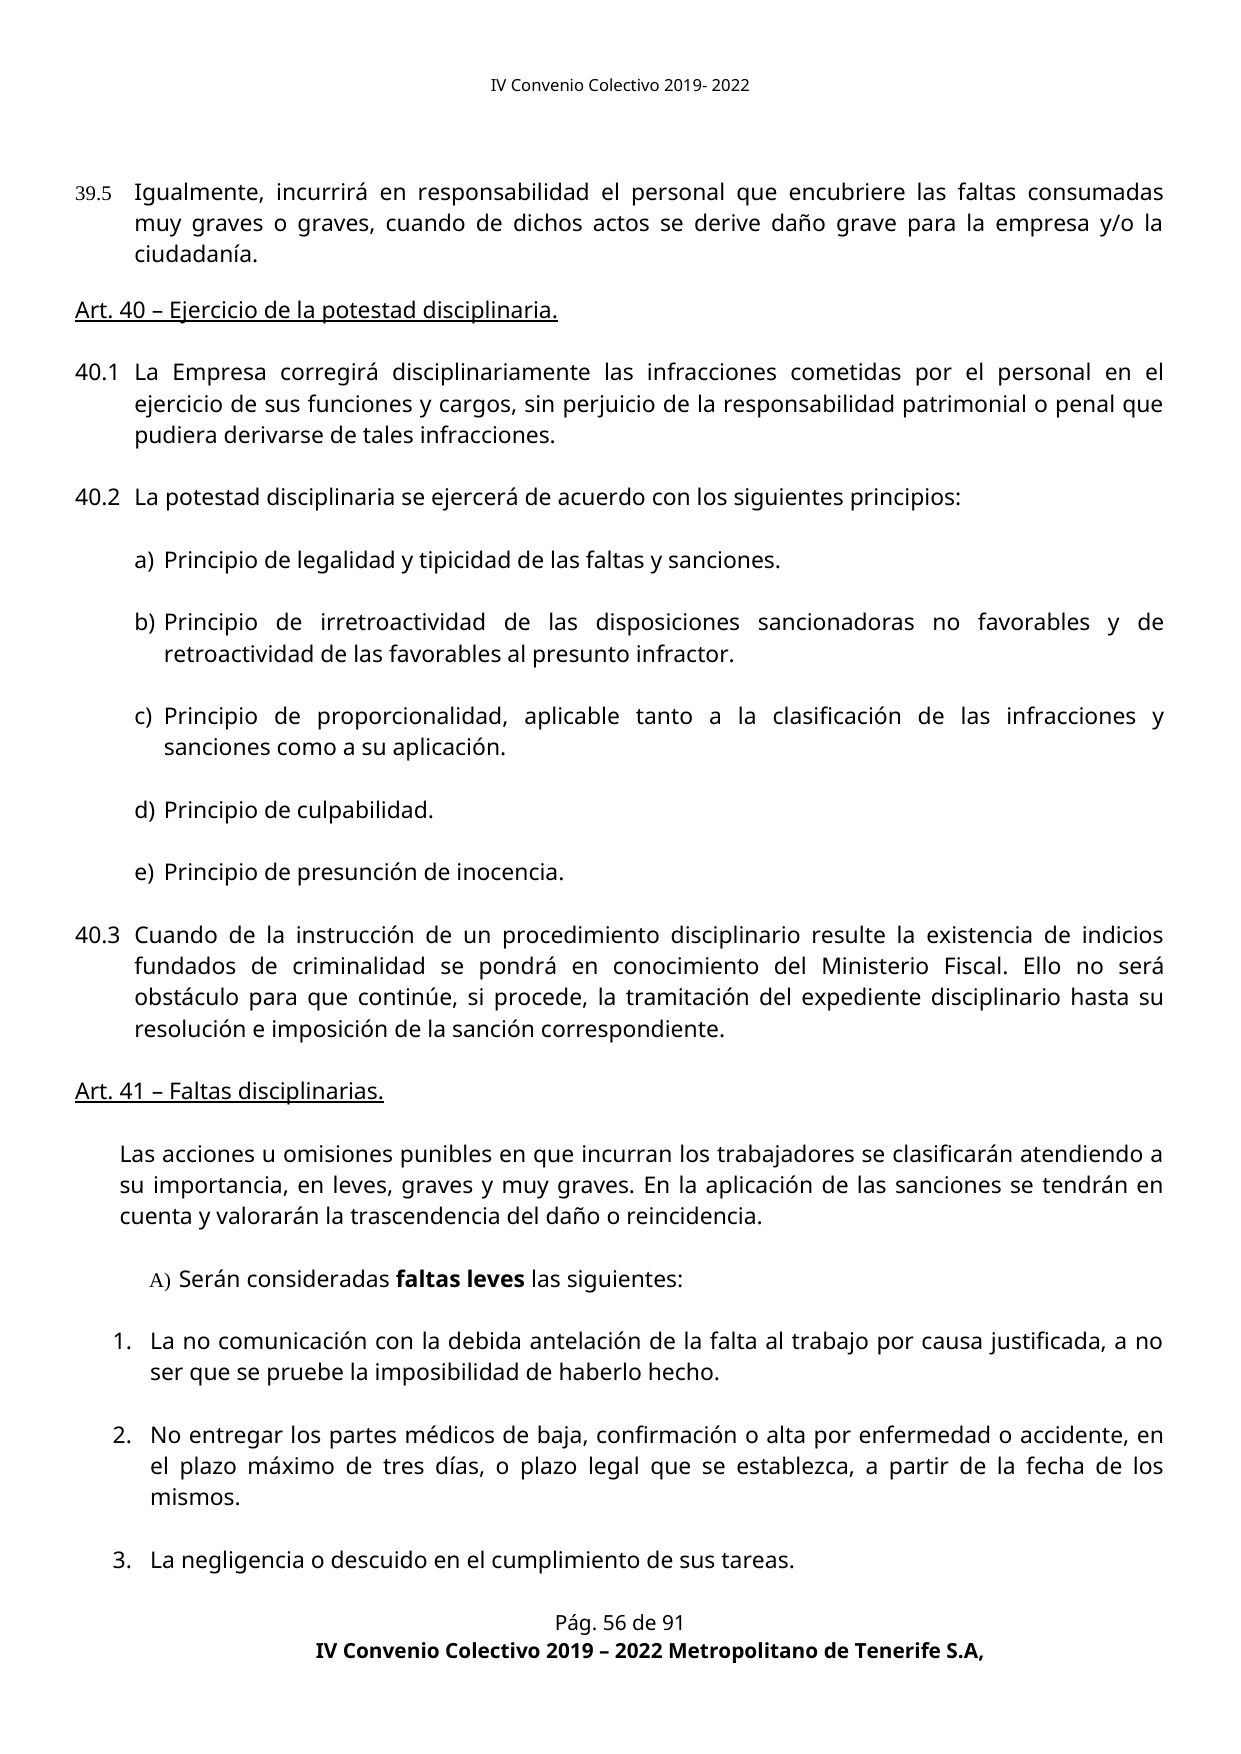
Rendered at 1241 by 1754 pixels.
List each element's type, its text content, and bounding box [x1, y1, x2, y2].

list No entregar los partes médicos de baja, confirmación o alta por enfermedad o accidente, en el plazo máximo de tres días, o plazo legal que se establezca, a partir de la fecha de los mismos. [112, 1419, 1165, 1512]
text Art. 40 – Ejercicio de la potestad disciplinaria. [75, 294, 1165, 325]
text Art. 41 – Faltas disciplinarias. [75, 1075, 1165, 1106]
list La potestad disciplinaria se ejercerá de acuerdo con los siguientes principios: [75, 481, 1165, 512]
list Principio de legalidad y tipicidad de las faltas y sanciones. [134, 544, 1165, 575]
list Principio de proporcionalidad, aplicable tanto a la clasificación de las infracciones y sanciones como a su aplicación. [134, 700, 1165, 762]
list Serán consideradas faltas leves las siguientes: [149, 1262, 1165, 1294]
list Igualmente, incurrirá en responsabilidad el personal que encubriere las faltas consumadas muy graves o graves, cuando de dichos actos se derive daño grave para la empresa y/o la ciudadanía. [75, 176, 1165, 270]
text Las acciones u omisiones punibles en que incurran los trabajadores se clasificarán atendiendo a su importancia, en leves, graves y muy graves. En la aplicación de las sanciones se tendrán en cuenta y valorarán la trascendencia del daño o reincidencia. [119, 1137, 1165, 1231]
list Principio de irretroactividad de las disposiciones sancionadoras no favorables y de retroactividad de las favorables al presunto infractor. [134, 606, 1165, 669]
list La no comunicación con la debida antelación de la falta al trabajo por causa justificada, a no ser que se pruebe la imposibilidad de haberlo hecho. [112, 1325, 1165, 1387]
list Principio de culpabilidad. [134, 794, 1165, 825]
list Cuando de la instrucción de un procedimiento disciplinario resulte la existencia de indicios fundados de criminalidad se pondrá en conocimiento del Ministerio Fiscal. Ello no será obstáculo para que continúe, si procede, la tramitación del expediente disciplinario hasta su resolución e imposición de la sanción correspondiente. [75, 919, 1165, 1044]
list La negligencia o descuido en el cumplimiento de sus tareas. [112, 1544, 1165, 1575]
list Principio de presunción de inocencia. [134, 856, 1165, 887]
list La Empresa corregirá disciplinariamente las infracciones cometidas por el personal en el ejercicio de sus funciones y cargos, sin perjuicio de la responsabilidad patrimonial o penal que pudiera derivarse de tales infracciones. [75, 356, 1165, 450]
